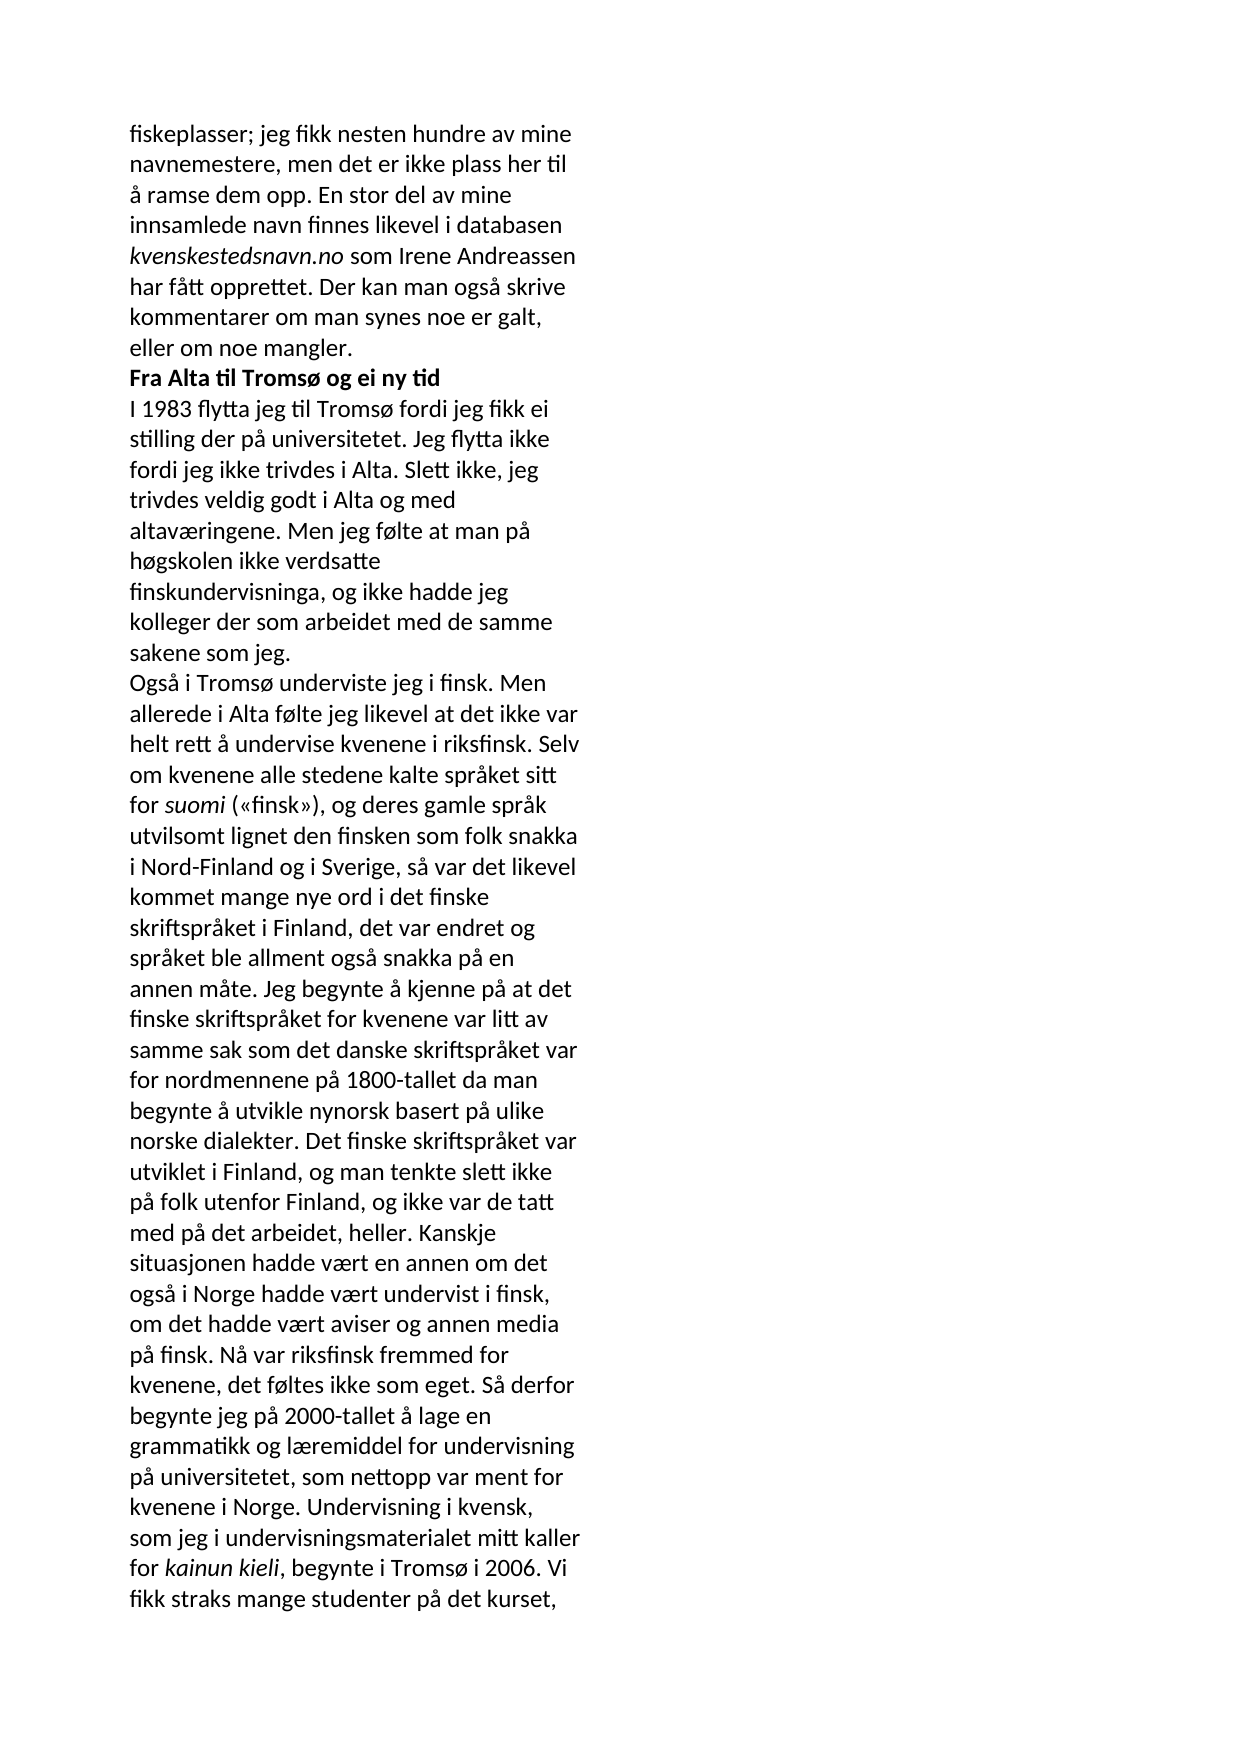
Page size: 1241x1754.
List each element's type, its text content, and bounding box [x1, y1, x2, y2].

table_cell fiskeplasser; jeg fikk nesten hundre av mine navnemestere, men det er ikke plass her til å ramse dem opp. En stor del av mine innsamlede navn finnes likevel i databasen kvenskestedsnavn.no som Irene Andreassen har fått opprettet. Der kan man også skrive kommentarer om man synes noe er galt, eller om noe mangler. [118, 118, 594, 362]
table_cell Også i Tromsø underviste jeg i finsk. Men allerede i Alta følte jeg likevel at det ikke var helt rett å undervise kvenene i riksfinsk. Selv om kvenene alle stedene kalte språket sitt for suomi («finsk»), og deres gamle språk utvilsomt lignet den finsken som folk snakka i Nord-Finland og i Sverige, så var det likevel kommet mange nye ord i det finske skriftspråket i Finland, det var endret og språket ble allment også snakka på en annen måte. Jeg begynte å kjenne på at det finske skriftspråket for kvenene var litt av samme sak som det danske skriftspråket var for nordmennene på 1800-tallet da man begynte å utvikle nynorsk basert på ulike norske dialekter. Det finske skriftspråket var utviklet i Finland, og man tenkte slett ikke på folk utenfor Finland, og ikke var de tatt med på det arbeidet, heller. Kanskje situasjonen hadde vært en annen om det også i Norge hadde vært undervist i finsk, om det hadde vært aviser og annen media på finsk. Nå var riksfinsk fremmed for kvenene, det føltes ikke som eget. Så derfor begynte jeg på 2000-tallet å lage en grammatikk og læremiddel for undervisning på universitetet, som nettopp var ment for kvenene i Norge. Undervisning i kvensk, som jeg i undervisningsmaterialet mitt kaller for kainun kieli, begynte i Tromsø i 2006. Vi fikk straks mange studenter på det kurset, [118, 668, 594, 1614]
table_cell Fra Alta til Tromsø og ei ny tid [118, 362, 594, 393]
table_cell I 1983 flytta jeg til Tromsø fordi jeg fikk ei stilling der på universitetet. Jeg flytta ikke fordi jeg ikke trivdes i Alta. Slett ikke, jeg trivdes veldig godt i Alta og med altaværingene. Men jeg følte at man på høgskolen ikke verdsatte finskundervisninga, og ikke hadde jeg kolleger der som arbeidet med de samme sakene som jeg. [118, 393, 594, 667]
